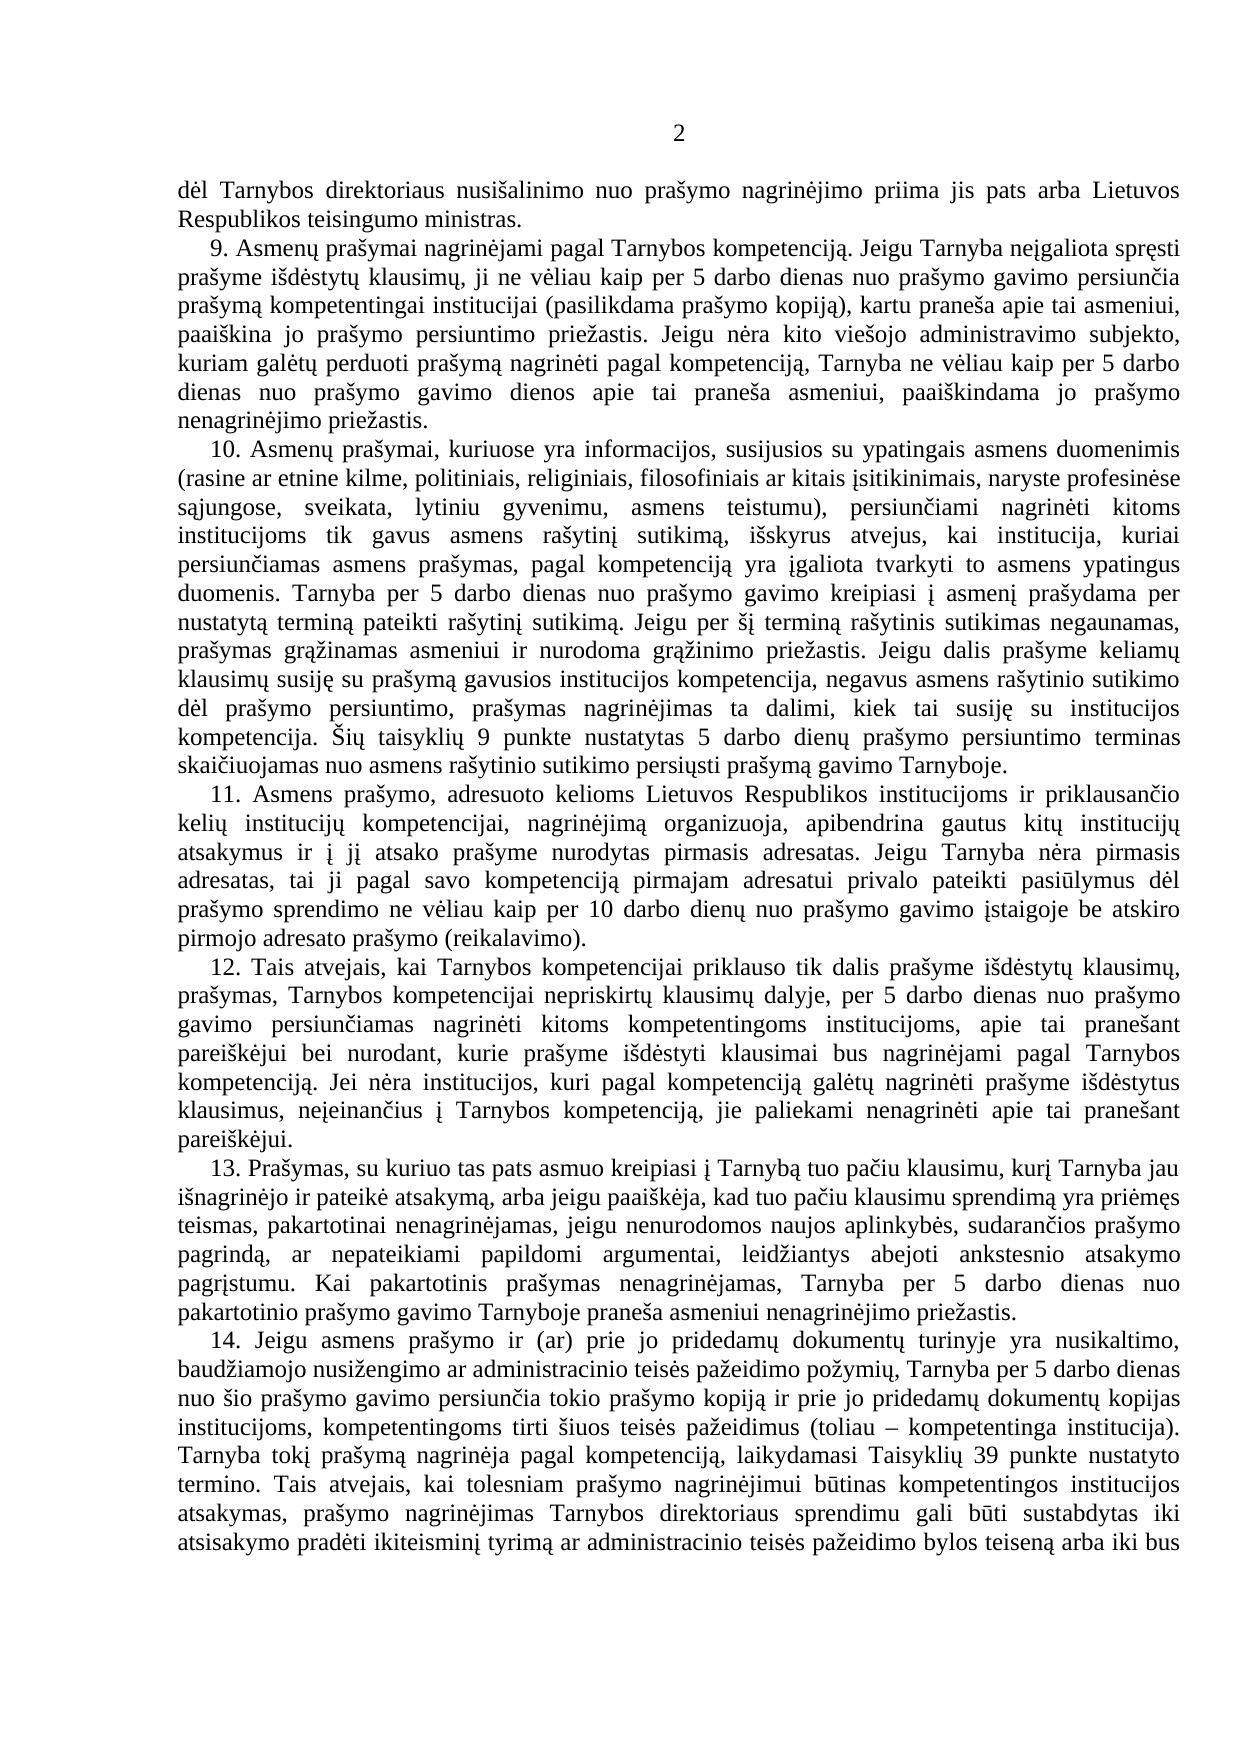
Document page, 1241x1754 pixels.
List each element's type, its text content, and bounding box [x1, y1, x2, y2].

text 12. Tais atvejais, kai Tarnybos kompetencijai priklauso tik dalis prašyme išdėstytų klausimų, prašymas, Tarnybos kompetencijai nepriskirtų klausimų dalyje, per 5 darbo dienas nuo prašymo gavimo persiunčiamas nagrinėti kitoms kompetentingoms institucijoms, apie tai pranešant pareiškėjui bei nurodant, kurie prašyme išdėstyti klausimai bus nagrinėjami pagal Tarnybos kompetenciją. Jei nėra institucijos, kuri pagal kompetenciją galėtų nagrinėti prašyme išdėstytus klausimus, neįeinančius į Tarnybos kompetenciją, jie paliekami nenagrinėti apie tai pranešant pareiškėjui. [177, 952, 1181, 1153]
text 14. Jeigu asmens prašymo ir (ar) prie jo pridedamų dokumentų turinyje yra nusikaltimo, baudžiamojo nusižengimo ar administracinio teisės pažeidimo požymių, Tarnyba per 5 darbo dienas nuo šio prašymo gavimo persiunčia tokio prašymo kopiją ir prie jo pridedamų dokumentų kopijas institucijoms, kompetentingoms tirti šiuos teisės pažeidimus (toliau – kompetentinga institucija). Tarnyba tokį prašymą nagrinėja pagal kompetenciją, laikydamasi Taisyklių 39 punkte nustatyto termino. Tais atvejais, kai tolesniam prašymo nagrinėjimui būtinas kompetentingos institucijos atsakymas, prašymo nagrinėjimas Tarnybos direktoriaus sprendimu gali būti sustabdytas iki atsisakymo pradėti ikiteisminį tyrimą ar administracinio teisės pažeidimo bylos teiseną arba iki bus [177, 1326, 1181, 1556]
text 10. Asmenų prašymai, kuriuose yra informacijos, susijusios su ypatingais asmens duomenimis (rasine ar etnine kilme, politiniais, religiniais, filosofiniais ar kitais įsitikinimais, naryste profesinėse sąjungose, sveikata, lytiniu gyvenimu, asmens teistumu), persiunčiami nagrinėti kitoms institucijoms tik gavus asmens rašytinį sutikimą, išskyrus atvejus, kai institucija, kuriai persiunčiamas asmens prašymas, pagal kompetenciją yra įgaliota tvarkyti to asmens ypatingus duomenis. Tarnyba per 5 darbo dienas nuo prašymo gavimo kreipiasi į asmenį prašydama per nustatytą terminą pateikti rašytinį sutikimą. Jeigu per šį terminą rašytinis sutikimas negaunamas, prašymas grąžinamas asmeniui ir nurodoma grąžinimo priežastis. Jeigu dalis prašyme keliamų klausimų susiję su prašymą gavusios institucijos kompetencija, negavus asmens rašytinio sutikimo dėl prašymo persiuntimo, prašymas nagrinėjimas ta dalimi, kiek tai susiję su institucijos kompetencija. Šių taisyklių 9 punkte nustatytas 5 darbo dienų prašymo persiuntimo terminas skaičiuojamas nuo asmens rašytinio sutikimo persiųsti prašymą gavimo Tarnyboje. [177, 434, 1181, 779]
text 11. Asmens prašymo, adresuoto kelioms Lietuvos Respublikos institucijoms ir priklausančio kelių institucijų kompetencijai, nagrinėjimą organizuoja, apibendrina gautus kitų institucijų atsakymus ir į jį atsako prašyme nurodytas pirmasis adresatas. Jeigu Tarnyba nėra pirmasis adresatas, tai ji pagal savo kompetenciją pirmajam adresatui privalo pateikti pasiūlymus dėl prašymo sprendimo ne vėliau kaip per 10 darbo dienų nuo prašymo gavimo įstaigoje be atskiro pirmojo adresato prašymo (reikalavimo). [177, 779, 1181, 952]
text 9. Asmenų prašymai nagrinėjami pagal Tarnybos kompetenciją. Jeigu Tarnyba neįgaliota spręsti prašyme išdėstytų klausimų, ji ne vėliau kaip per 5 darbo dienas nuo prašymo gavimo persiunčia prašymą kompetentingai institucijai (pasilikdama prašymo kopiją), kartu praneša apie tai asmeniui, paaiškina jo prašymo persiuntimo priežastis. Jeigu nėra kito viešojo administravimo subjekto, kuriam galėtų perduoti prašymą nagrinėti pagal kompetenciją, Tarnyba ne vėliau kaip per 5 darbo dienas nuo prašymo gavimo dienos apie tai praneša asmeniui, paaiškindama jo prašymo nenagrinėjimo priežastis. [177, 233, 1181, 434]
text 13. Prašymas, su kuriuo tas pats asmuo kreipiasi į Tarnybą tuo pačiu klausimu, kurį Tarnyba jau išnagrinėjo ir pateikė atsakymą, arba jeigu paaiškėja, kad tuo pačiu klausimu sprendimą yra priėmęs teismas, pakartotinai nenagrinėjamas, jeigu nenurodomos naujos aplinkybės, sudarančios prašymo pagrindą, ar nepateikiami papildomi argumentai, leidžiantys abejoti ankstesnio atsakymo pagrįstumu. Kai pakartotinis prašymas nenagrinėjamas, Tarnyba per 5 darbo dienas nuo pakartotinio prašymo gavimo Tarnyboje praneša asmeniui nenagrinėjimo priežastis. [177, 1153, 1181, 1326]
text dėl Tarnybos direktoriaus nusišalinimo nuo prašymo nagrinėjimo priima jis pats arba Lietuvos Respublikos teisingumo ministras. [177, 176, 1181, 233]
